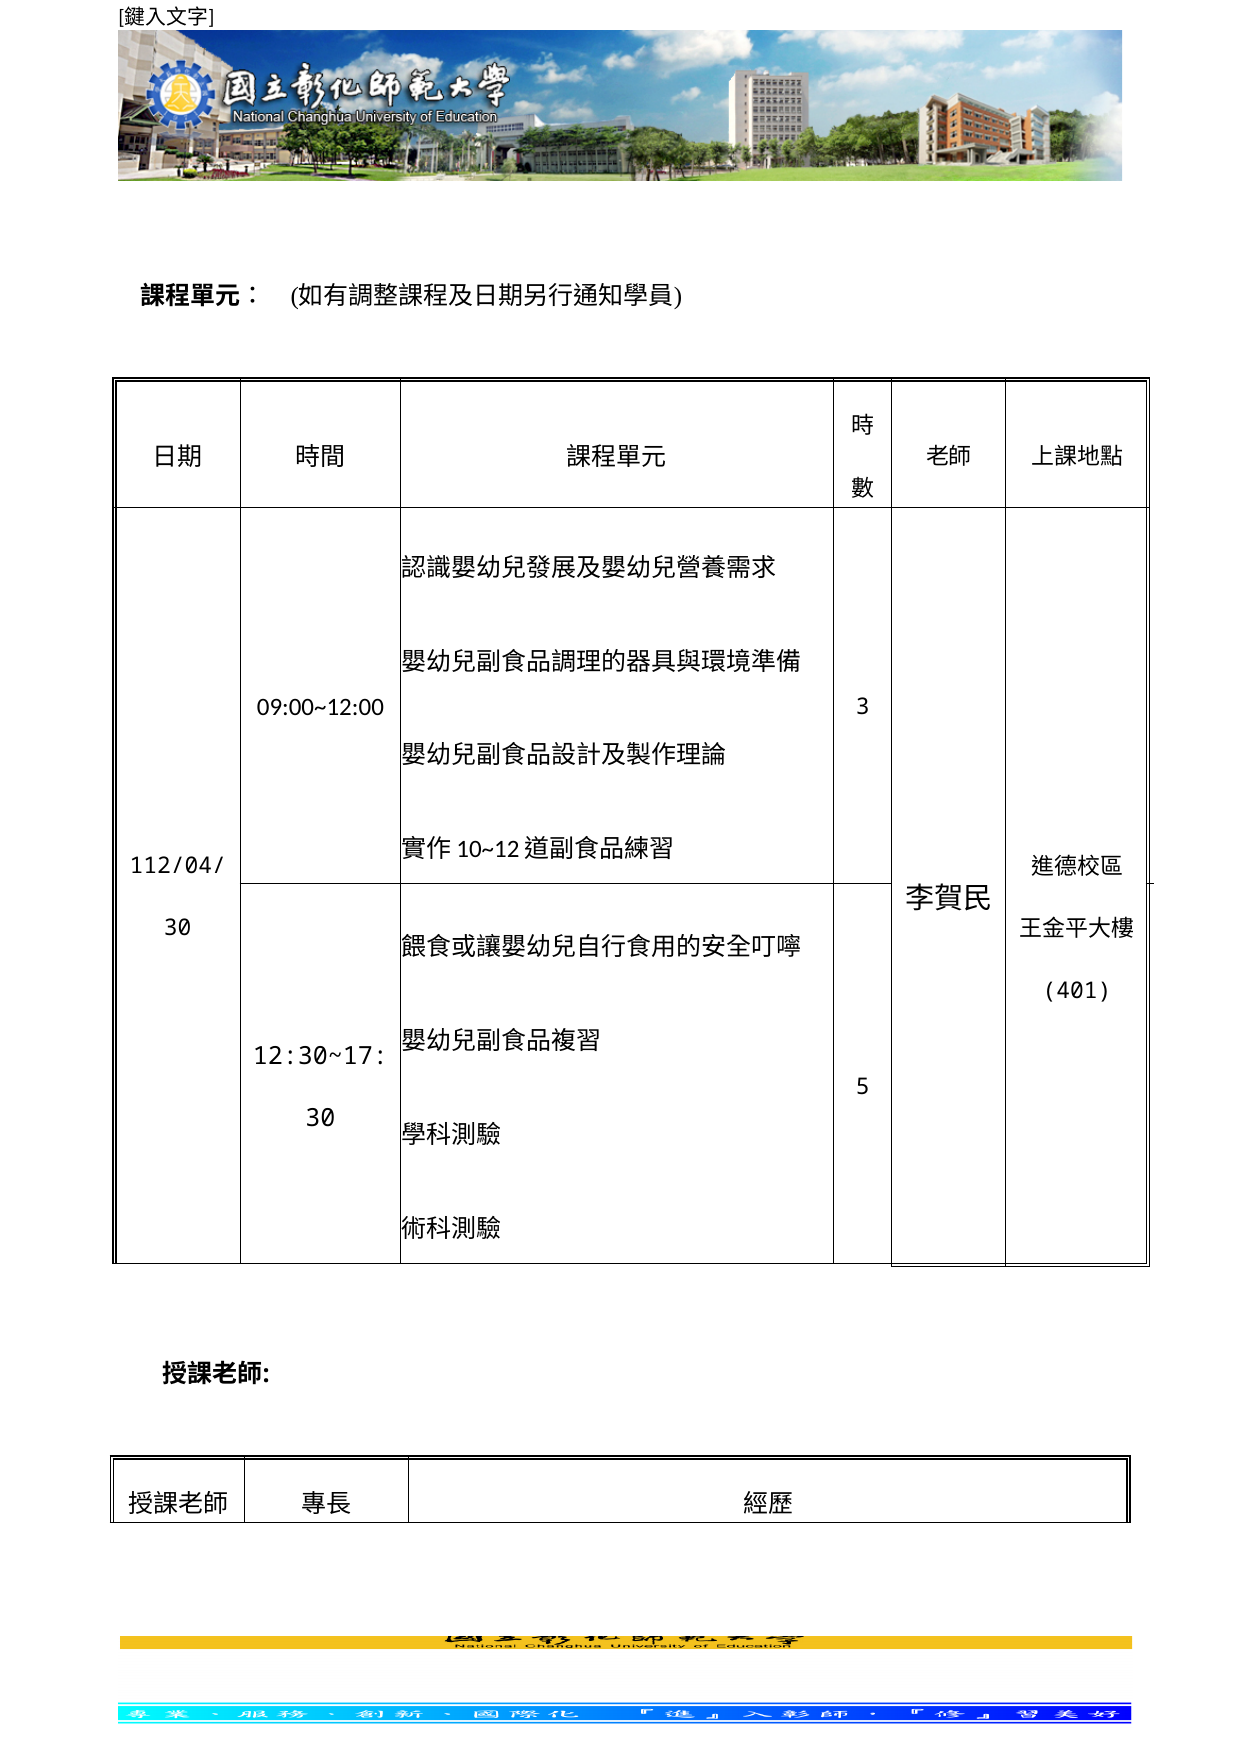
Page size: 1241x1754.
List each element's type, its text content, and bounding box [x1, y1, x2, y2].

table_header [86, 377, 112, 507]
table_header 時數 [834, 382, 891, 507]
table_cell [86, 883, 112, 1263]
table_cell [1150, 571, 1154, 638]
table_cell [1150, 884, 1154, 1263]
table_cell 進德校區 王金平大樓 (401) [1006, 508, 1146, 1263]
table_header 課程單元： [138, 252, 279, 315]
table_cell 09:00~12:00 [241, 508, 400, 883]
table_cell [86, 638, 112, 883]
table_cell 認識嬰幼兒發展及嬰幼兒營養需求 嬰幼兒副食品調理的器具與環境準備 嬰幼兒副食品設計及製作理論 實作10~12道副食品練習 [401, 508, 833, 883]
table_cell [1150, 507, 1154, 571]
table_cell [1150, 638, 1154, 705]
table_header (如有調整課程及日期另行通知學員) [279, 252, 1102, 315]
table_cell 12:30~17:30 [241, 884, 400, 1263]
table_header 課程單元 [401, 382, 833, 507]
table_header 授課老師 [114, 1460, 244, 1522]
table_cell 李賀民 [892, 508, 1005, 1263]
table_header 上課地點 [1006, 382, 1146, 507]
table_header [1150, 377, 1154, 507]
table_cell 112/04/30 [117, 508, 240, 1263]
table_cell [1150, 705, 1154, 883]
table_cell 餵食或讓嬰幼兒自行食用的安全叮嚀 嬰幼兒副食品複習 學科測驗 術科測驗 [401, 884, 833, 1263]
table_cell [86, 507, 112, 638]
table_cell 5 [834, 884, 891, 1263]
text 授課老師: [162, 1330, 1122, 1392]
table_cell 3 [834, 508, 891, 883]
table_header 時間 [241, 382, 400, 507]
table_header 經歷 [409, 1460, 1126, 1522]
table_header 專長 [245, 1460, 408, 1522]
table_header 老師 [892, 382, 1005, 507]
table_header 日期 [117, 382, 240, 507]
